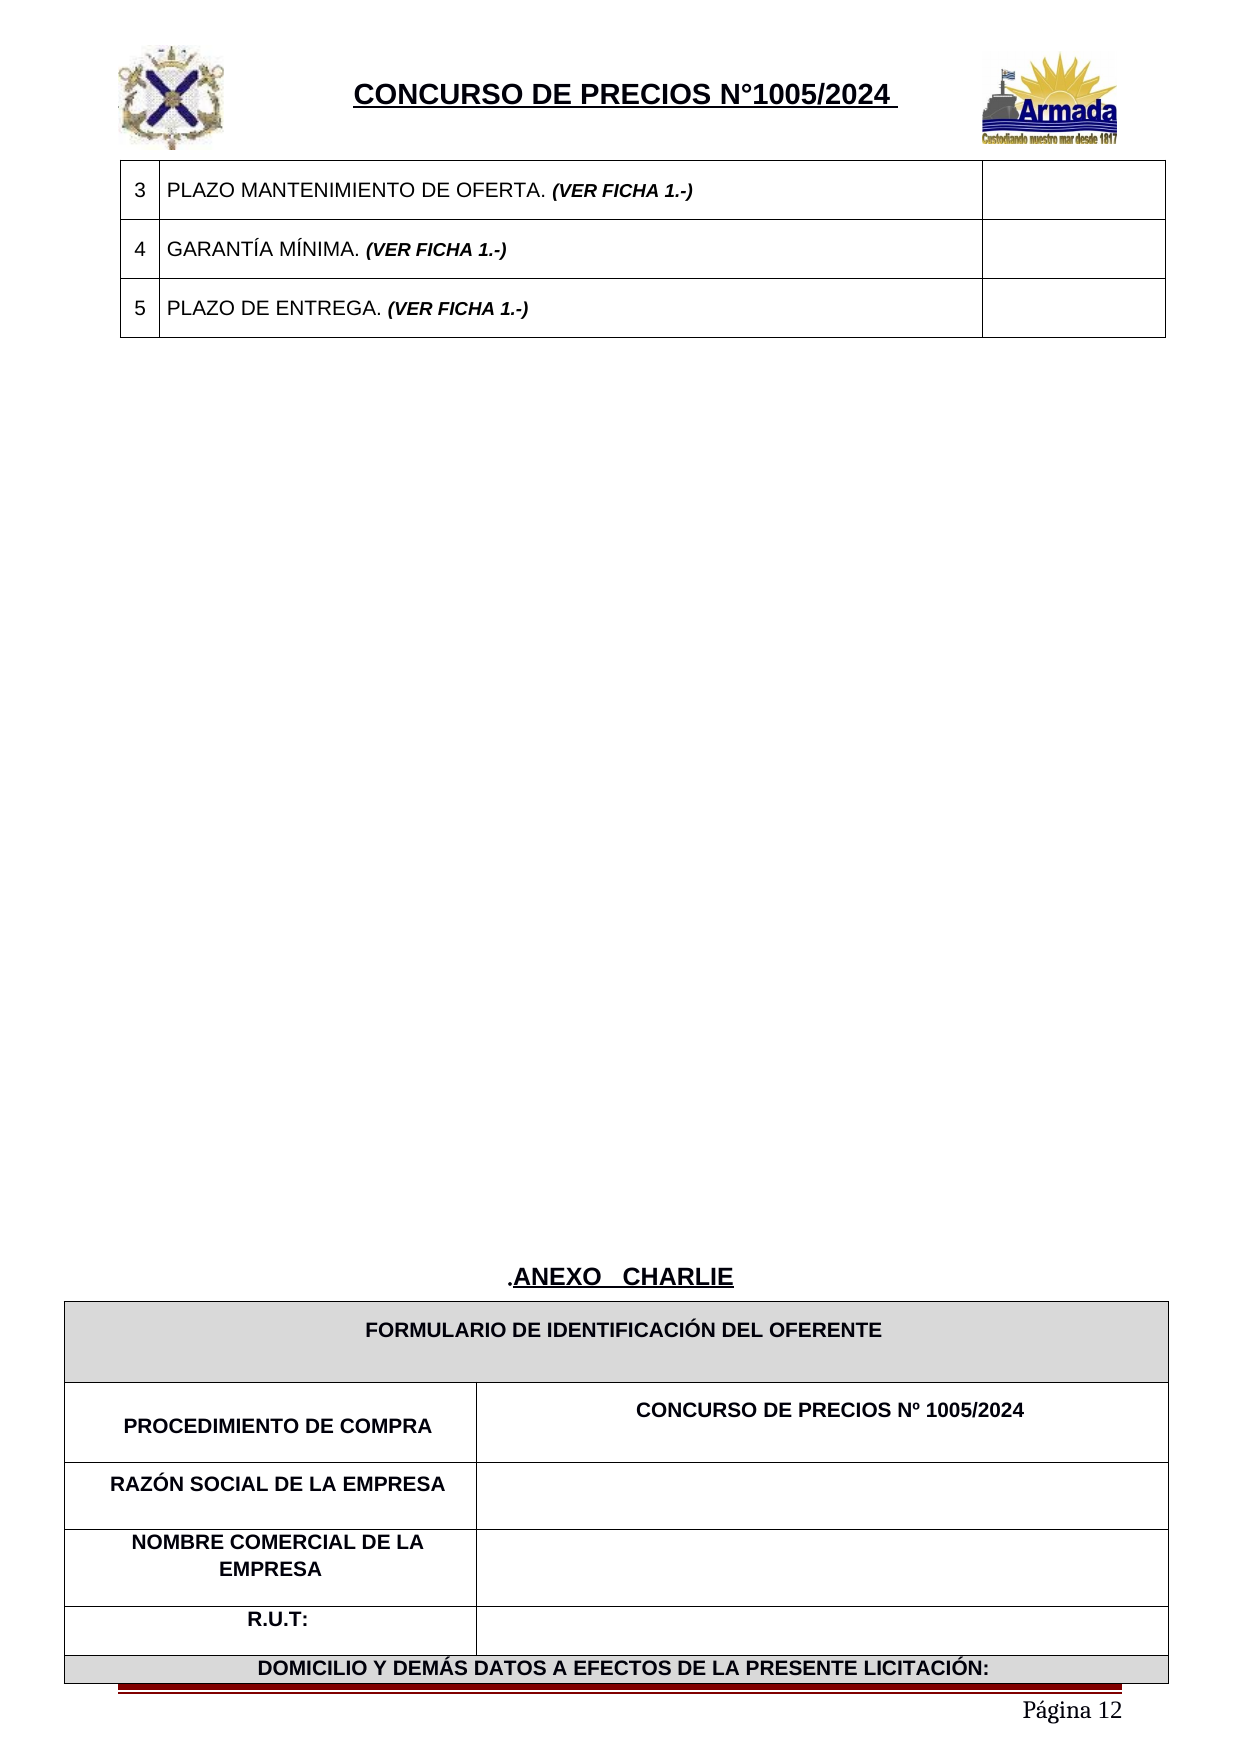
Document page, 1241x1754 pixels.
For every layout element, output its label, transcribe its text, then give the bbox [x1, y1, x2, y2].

picture [982, 51, 1117, 144]
table_cell CONCURSO DE PRECIOS Nº 1005/2024 [477, 1383, 1168, 1462]
table_cell [477, 1530, 1168, 1606]
table_header FORMULARIO DE IDENTIFICACIÓN DEL OFERENTE [65, 1302, 1168, 1382]
picture [118, 45, 224, 150]
table_cell [477, 1607, 1168, 1655]
table_cell 4 [121, 220, 159, 278]
table_cell [983, 220, 1165, 278]
table_cell NOMBRE COMERCIAL DE LA EMPRESA [65, 1530, 476, 1606]
table_cell [983, 279, 1165, 337]
subtitle ANEXO CHARLIE [118, 1262, 1122, 1290]
table_cell 3 [121, 161, 159, 218]
table_cell DOMICILIO Y DEMÁS DATOS A EFECTOS DE LA PRESENTE LICITACIÓN: [65, 1656, 1168, 1683]
table_cell 5 [121, 279, 159, 337]
table_cell GARANTÍA MÍNIMA. (VER FICHA 1.-) [160, 220, 982, 278]
table_cell R.U.T: [65, 1607, 476, 1655]
table_cell RAZÓN SOCIAL DE LA EMPRESA [65, 1463, 476, 1529]
table_cell PLAZO MANTENIMIENTO DE OFERTA. (VER FICHA 1.-) [160, 161, 982, 218]
table_cell [477, 1463, 1168, 1529]
table_cell PLAZO DE ENTREGA. (VER FICHA 1.-) [160, 279, 982, 337]
table_cell [983, 161, 1165, 218]
table_cell PROCEDIMIENTO DE COMPRA [65, 1383, 476, 1462]
